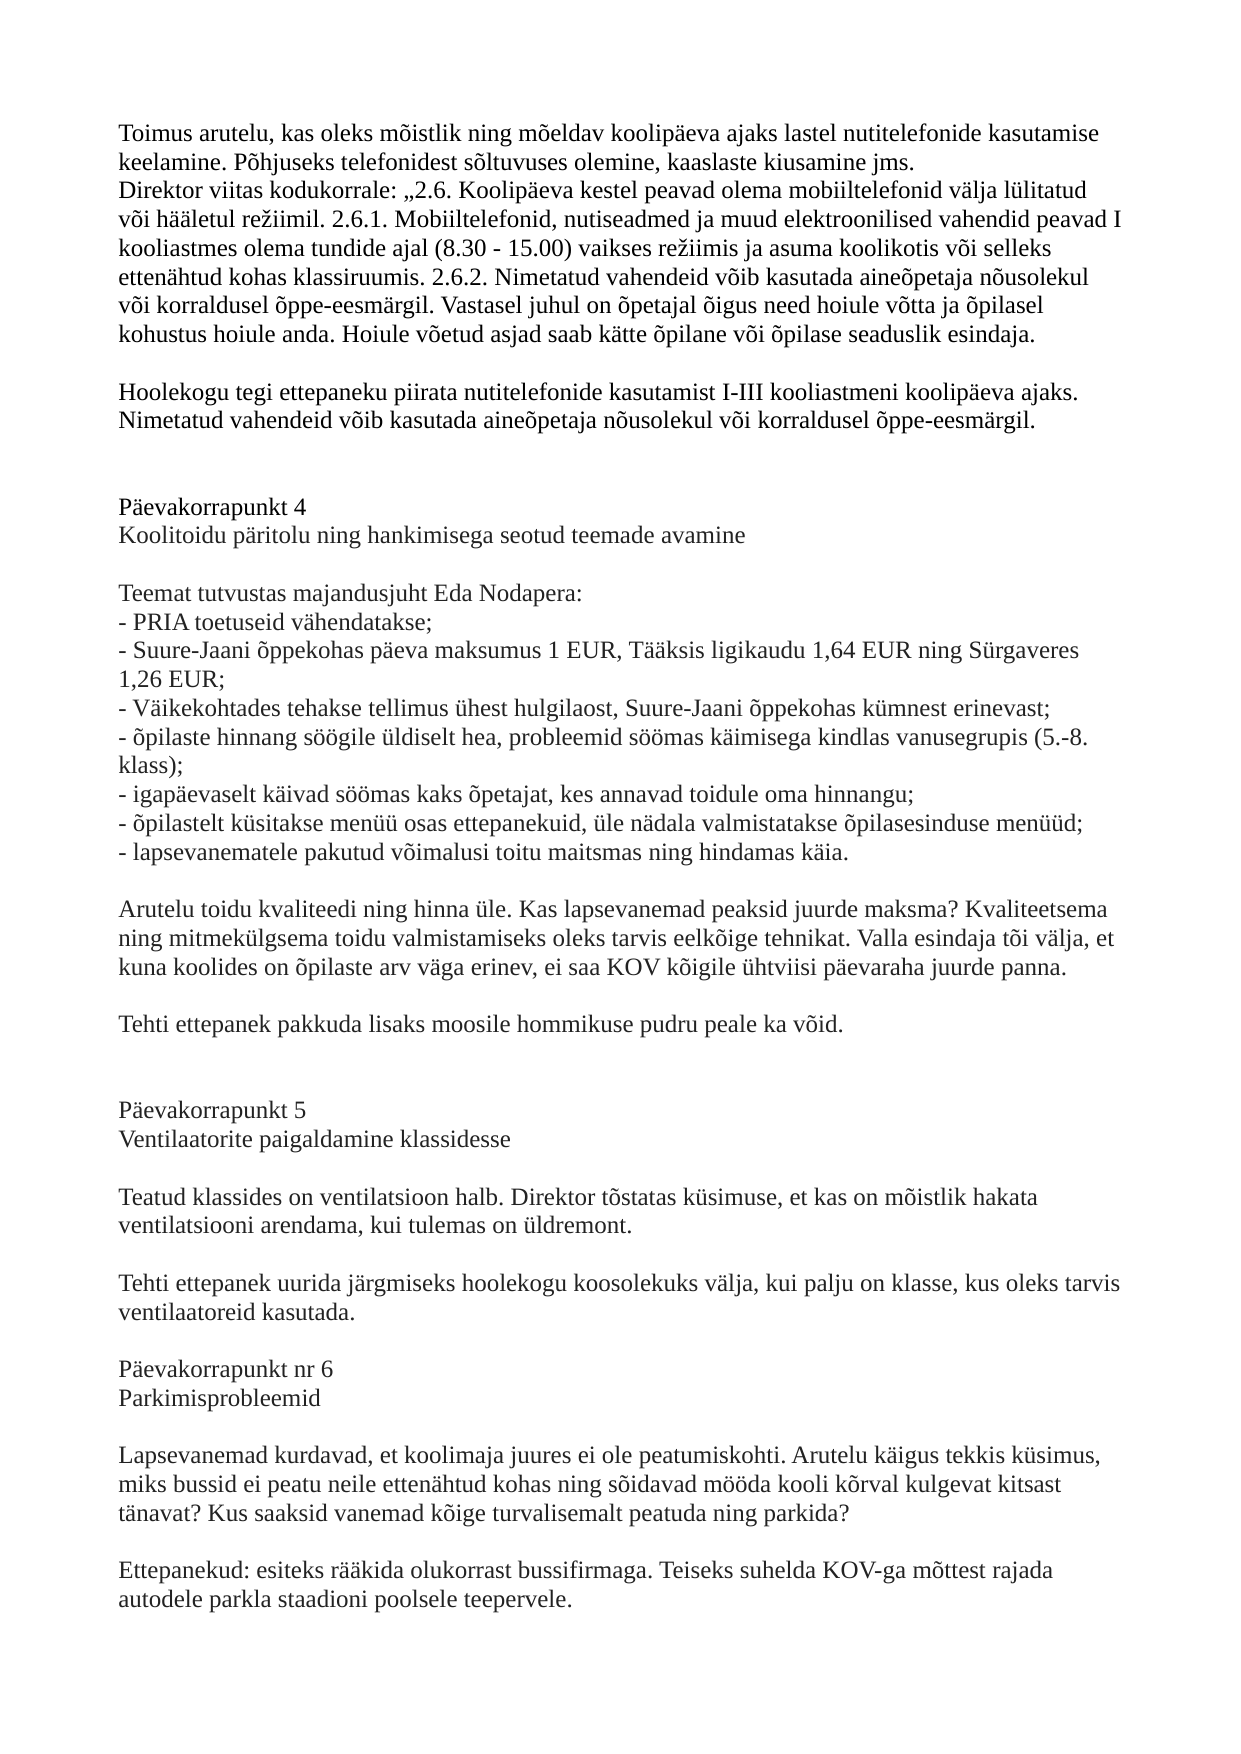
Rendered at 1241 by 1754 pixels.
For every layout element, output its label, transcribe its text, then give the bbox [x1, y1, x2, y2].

text Tehti ettepanek uurida järgmiseks hoolekogu koosolekuks välja, kui palju on klasse, kus oleks tarvis ventilaatoreid kasutada. [118, 1268, 1122, 1326]
text Päevakorrapunkt nr 6 [118, 1354, 1122, 1383]
text Päevakorrapunkt 5 [118, 1096, 1122, 1124]
text - õpilastelt küsitakse menüü osas ettepanekuid, üle nädala valmistatakse õpilasesinduse menüüd; [118, 808, 1122, 837]
text Ettepanekud: esiteks rääkida olukorrast bussifirmaga. Teiseks suhelda KOV-ga mõttest rajada autodele parkla staadioni poolsele teepervele. [118, 1556, 1122, 1613]
text - lapsevanematele pakutud võimalusi toitu maitsmas ning hindamas käia. [118, 837, 1122, 866]
text Päevakorrapunkt 4 [118, 492, 1122, 521]
text Arutelu toidu kvaliteedi ning hinna üle. Kas lapsevanemad peaksid juurde maksma? Kvaliteetsema ning mitmekülgsema toidu valmistamiseks oleks tarvis eelkõige tehnikat. Valla esindaja tõi välja, et kuna koolides on õpilaste arv väga erinev, ei saa KOV kõigile ühtviisi päevaraha juurde panna. [118, 894, 1122, 981]
text Tehti ettepanek pakkuda lisaks moosile hommikuse pudru peale ka võid. [118, 1009, 1122, 1038]
text Parkimisprobleemid [118, 1383, 1122, 1412]
text - PRIA toetuseid vähendatakse; [118, 607, 1122, 636]
text Toimus arutelu, kas oleks mõistlik ning mõeldav koolipäeva ajaks lastel nutitelefonide kasutamise keelamine. Põhjuseks telefonidest sõltuvuses olemine, kaaslaste kiusamine jms. [118, 118, 1122, 176]
text Lapsevanemad kurdavad, et koolimaja juures ei ole peatumiskohti. Arutelu käigus tekkis küsimus, miks bussid ei peatu neile ettenähtud kohas ning sõidavad mööda kooli kõrval kulgevat kitsast tänavat? Kus saaksid vanemad kõige turvalisemalt peatuda ning parkida? [118, 1441, 1122, 1527]
text Hoolekogu tegi ettepaneku piirata nutitelefonide kasutamist I-III kooliastmeni koolipäeva ajaks. Nimetatud vahendeid võib kasutada aineõpetaja nõusolekul või korraldusel õppe-eesmärgil. [118, 377, 1122, 434]
text Koolitoidu päritolu ning hankimisega seotud teemade avamine [118, 521, 1122, 549]
text Teemat tutvustas majandusjuht Eda Nodapera: [118, 578, 1122, 607]
text Direktor viitas kodukorrale: „2.6. Koolipäeva kestel peavad olema mobiiltelefonid välja lülitatud või hääletul režiimil. 2.6.1. Mobiiltelefonid, nutiseadmed ja muud elektroonilised vahendid peavad I kooliastmes olema tundide ajal (8.30 - 15.00) vaikses režiimis ja asuma koolikotis või selleks ettenähtud kohas klassiruumis. 2.6.2. Nimetatud vahendeid võib kasutada aineõpetaja nõusolekul või korraldusel õppe-eesmärgil. Vastasel juhul on õpetajal õigus need hoiule võtta ja õpilasel kohustus hoiule anda. Hoiule võetud asjad saab kätte õpilane või õpilase seaduslik esindaja. [118, 176, 1122, 348]
text - igapäevaselt käivad söömas kaks õpetajat, kes annavad toidule oma hinnangu; [118, 779, 1122, 808]
text - õpilaste hinnang söögile üldiselt hea, probleemid söömas käimisega kindlas vanusegrupis (5.-8. klass); [118, 722, 1122, 779]
text Teatud klassides on ventilatsioon halb. Direktor tõstatas küsimuse, et kas on mõistlik hakata ventilatsiooni arendama, kui tulemas on üldremont. [118, 1182, 1122, 1239]
text - Suure-Jaani õppekohas päeva maksumus 1 EUR, Tääksis ligikaudu 1,64 EUR ning Sürgaveres 1,26 EUR; [118, 636, 1122, 693]
text Ventilaatorite paigaldamine klassidesse [118, 1124, 1122, 1153]
text - Väikekohtades tehakse tellimus ühest hulgilaost, Suure-Jaani õppekohas kümnest erinevast; [118, 693, 1122, 722]
